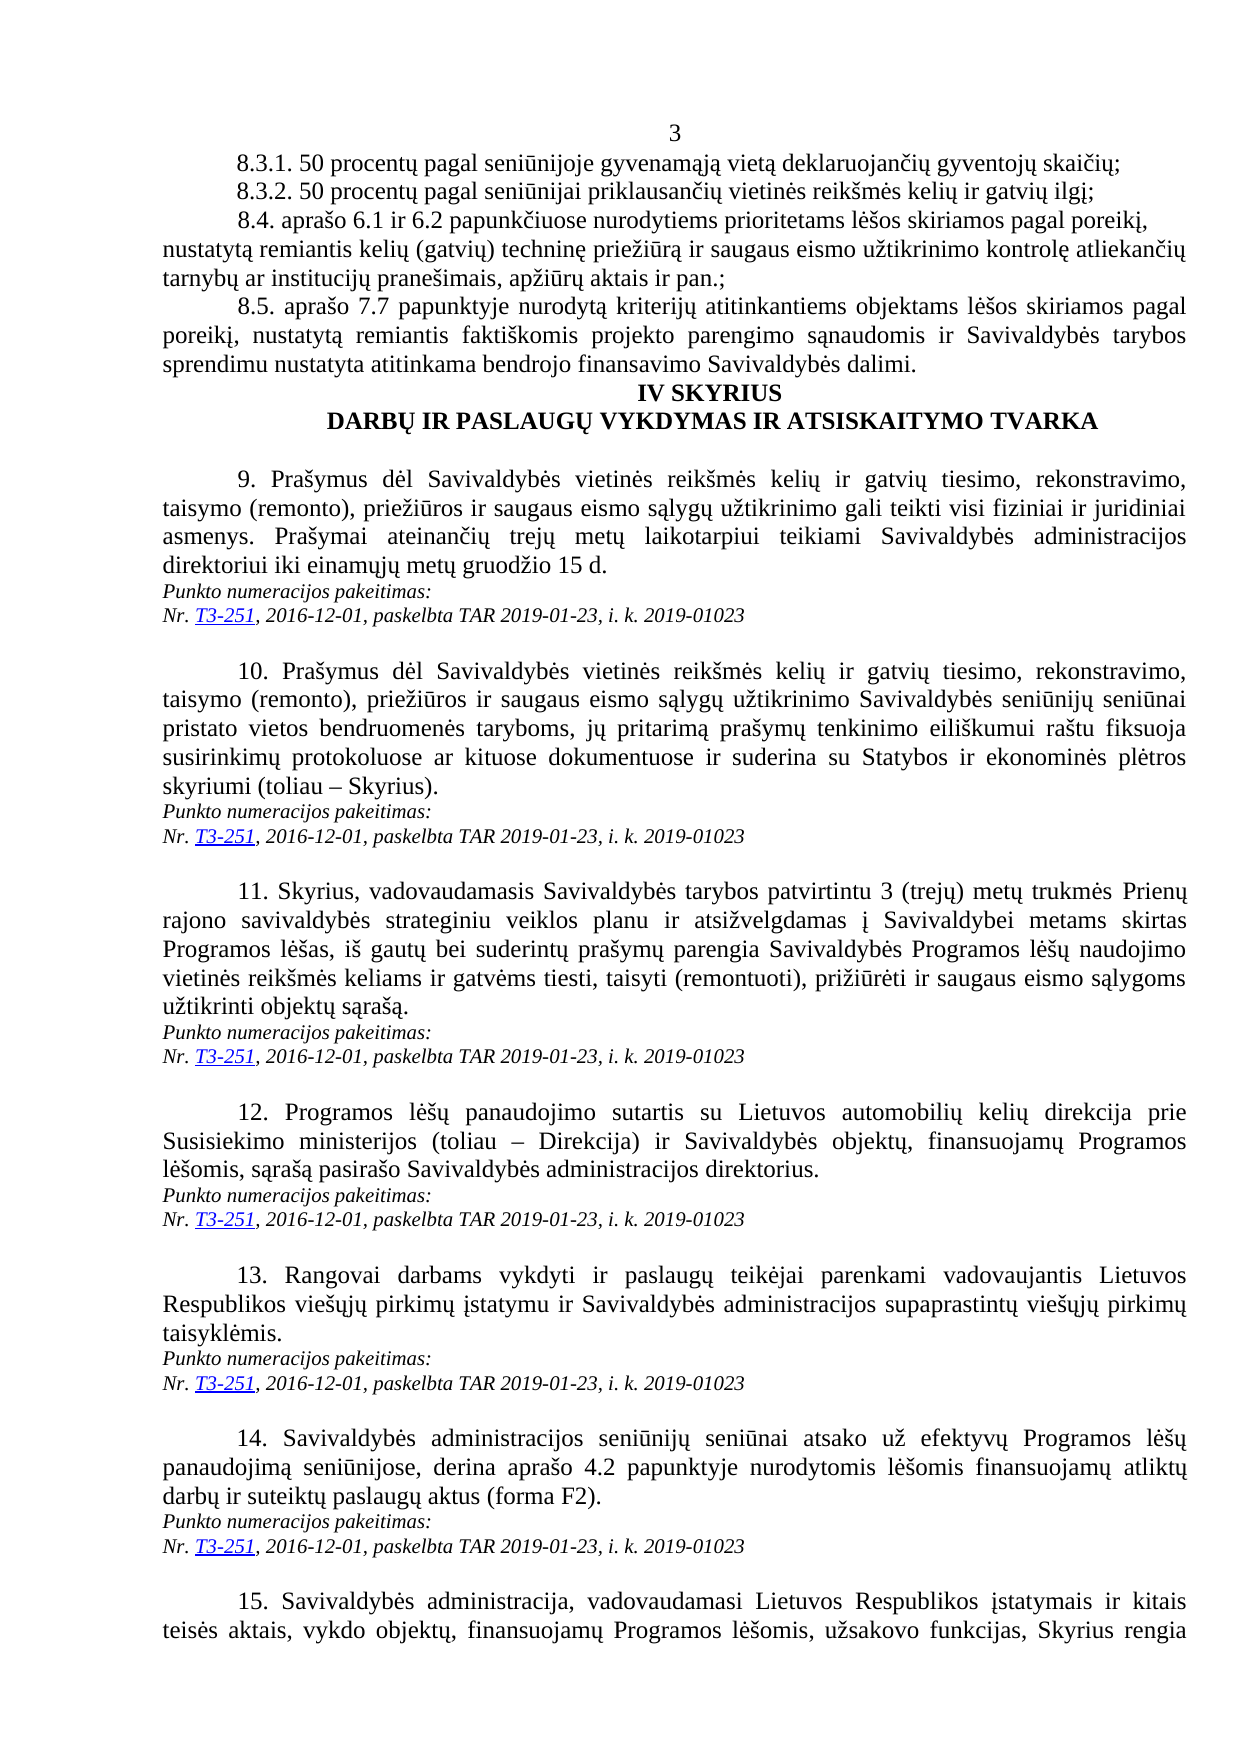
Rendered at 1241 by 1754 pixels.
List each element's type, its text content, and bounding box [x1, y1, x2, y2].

text Nr. T3-251, 2016-12-01, paskelbta TAR 2019-01-23, i. k. 2019-01023 [162, 603, 1187, 627]
text 9. Prašymus dėl Savivaldybės vietinės reikšmės kelių ir gatvių tiesimo, rekonstravimo, taisymo (remonto), priežiūros ir saugaus eismo sąlygų užtikrinimo gali teikti visi fiziniai ir juridiniai asmenys. Prašymai ateinančių trejų metų laikotarpiui teikiami Savivaldybės administracijos direktoriui iki einamųjų metų gruodžio 15 d. [162, 464, 1187, 579]
text IV SKYRIUS [162, 378, 1240, 406]
text 8.3.1. 50 procentų pagal seniūnijoje gyvenamąją vietą deklaruojančių gyventojų skaičių; [162, 148, 1187, 176]
text 15. Savivaldybės administracija, vadovaudamasi Lietuvos Respublikos įstatymais ir kitais teisės aktais, vykdo objektų, finansuojamų Programos lėšomis, užsakovo funkcijas, Skyrius rengia [162, 1586, 1187, 1644]
text Nr. T3-251, 2016-12-01, paskelbta TAR 2019-01-23, i. k. 2019-01023 [162, 1370, 1187, 1394]
text Nr. T3-251, 2016-12-01, paskelbta TAR 2019-01-23, i. k. 2019-01023 [162, 823, 1187, 848]
text 8.4. aprašo 6.1 ir 6.2 papunkčiuose nurodytiems prioritetams lėšos skiriamos pagal poreikį, [162, 205, 1187, 234]
text 11. Skyrius, vadovaudamasis Savivaldybės tarybos patvirtintu 3 (trejų) metų trukmės Prienų rajono savivaldybės strateginiu veiklos planu ir atsižvelgdamas į Savivaldybei metams skirtas Programos lėšas, iš gautų bei suderintų prašymų parengia Savivaldybės Programos lėšų naudojimo vietinės reikšmės keliams ir gatvėms tiesti, taisyti (remontuoti), prižiūrėti ir saugaus eismo sąlygoms užtikrinti objektų sąrašą. [162, 876, 1187, 1020]
text 14. Savivaldybės administracijos seniūnijų seniūnai atsako už efektyvų Programos lėšų panaudojimą seniūnijose, derina aprašo 4.2 papunktyje nurodytomis lėšomis finansuojamų atliktų darbų ir suteiktų paslaugų aktus (forma F2). [162, 1423, 1187, 1509]
text 12. Programos lėšų panaudojimo sutartis su Lietuvos automobilių kelių direkcija prie Susisiekimo ministerijos (toliau – Direkcija) ir Savivaldybės objektų, finansuojamų Programos lėšomis, sąrašą pasirašo Savivaldybės administracijos direktorius. [162, 1097, 1187, 1183]
text Nr. T3-251, 2016-12-01, paskelbta TAR 2019-01-23, i. k. 2019-01023 [162, 1044, 1187, 1068]
text Punkto numeracijos pakeitimas: [162, 799, 1187, 823]
text Nr. T3-251, 2016-12-01, paskelbta TAR 2019-01-23, i. k. 2019-01023 [162, 1207, 1187, 1231]
text Punkto numeracijos pakeitimas: [162, 1183, 1187, 1207]
text DARBŲ IR PASLAUGŲ VYKDYMAS IR ATSISKAITYMO TVARKA [162, 406, 1240, 435]
text Punkto numeracijos pakeitimas: [162, 1346, 1187, 1370]
text Nr. T3-251, 2016-12-01, paskelbta TAR 2019-01-23, i. k. 2019-01023 [162, 1533, 1187, 1558]
text nustatytą remiantis kelių (gatvių) techninę priežiūrą ir saugaus eismo užtikrinimo kontrolę atliekančių tarnybų ar institucijų pranešimais, apžiūrų aktais ir pan.; [162, 234, 1187, 291]
text 8.5. aprašo 7.7 papunktyje nurodytą kriterijų atitinkantiems objektams lėšos skiriamos pagal poreikį, nustatytą remiantis faktiškomis projekto parengimo sąnaudomis ir Savivaldybės tarybos sprendimu nustatyta atitinkama bendrojo finansavimo Savivaldybės dalimi. [162, 291, 1187, 378]
text Punkto numeracijos pakeitimas: [162, 1509, 1187, 1533]
text Punkto numeracijos pakeitimas: [162, 1020, 1187, 1044]
text 13. Rangovai darbams vykdyti ir paslaugų teikėjai parenkami vadovaujantis Lietuvos Respublikos viešųjų pirkimų įstatymu ir Savivaldybės administracijos supaprastintų viešųjų pirkimų taisyklėmis. [162, 1260, 1187, 1346]
text 8.3.2. 50 procentų pagal seniūnijai priklausančių vietinės reikšmės kelių ir gatvių ilgį; [162, 176, 1187, 205]
text 10. Prašymus dėl Savivaldybės vietinės reikšmės kelių ir gatvių tiesimo, rekonstravimo, taisymo (remonto), priežiūros ir saugaus eismo sąlygų užtikrinimo Savivaldybės seniūnijų seniūnai pristato vietos bendruomenės taryboms, jų pritarimą prašymų tenkinimo eiliškumui raštu fiksuoja susirinkimų protokoluose ar kituose dokumentuose ir suderina su Statybos ir ekonominės plėtros skyriumi (toliau – Skyrius). [162, 656, 1187, 799]
text Punkto numeracijos pakeitimas: [162, 579, 1187, 603]
